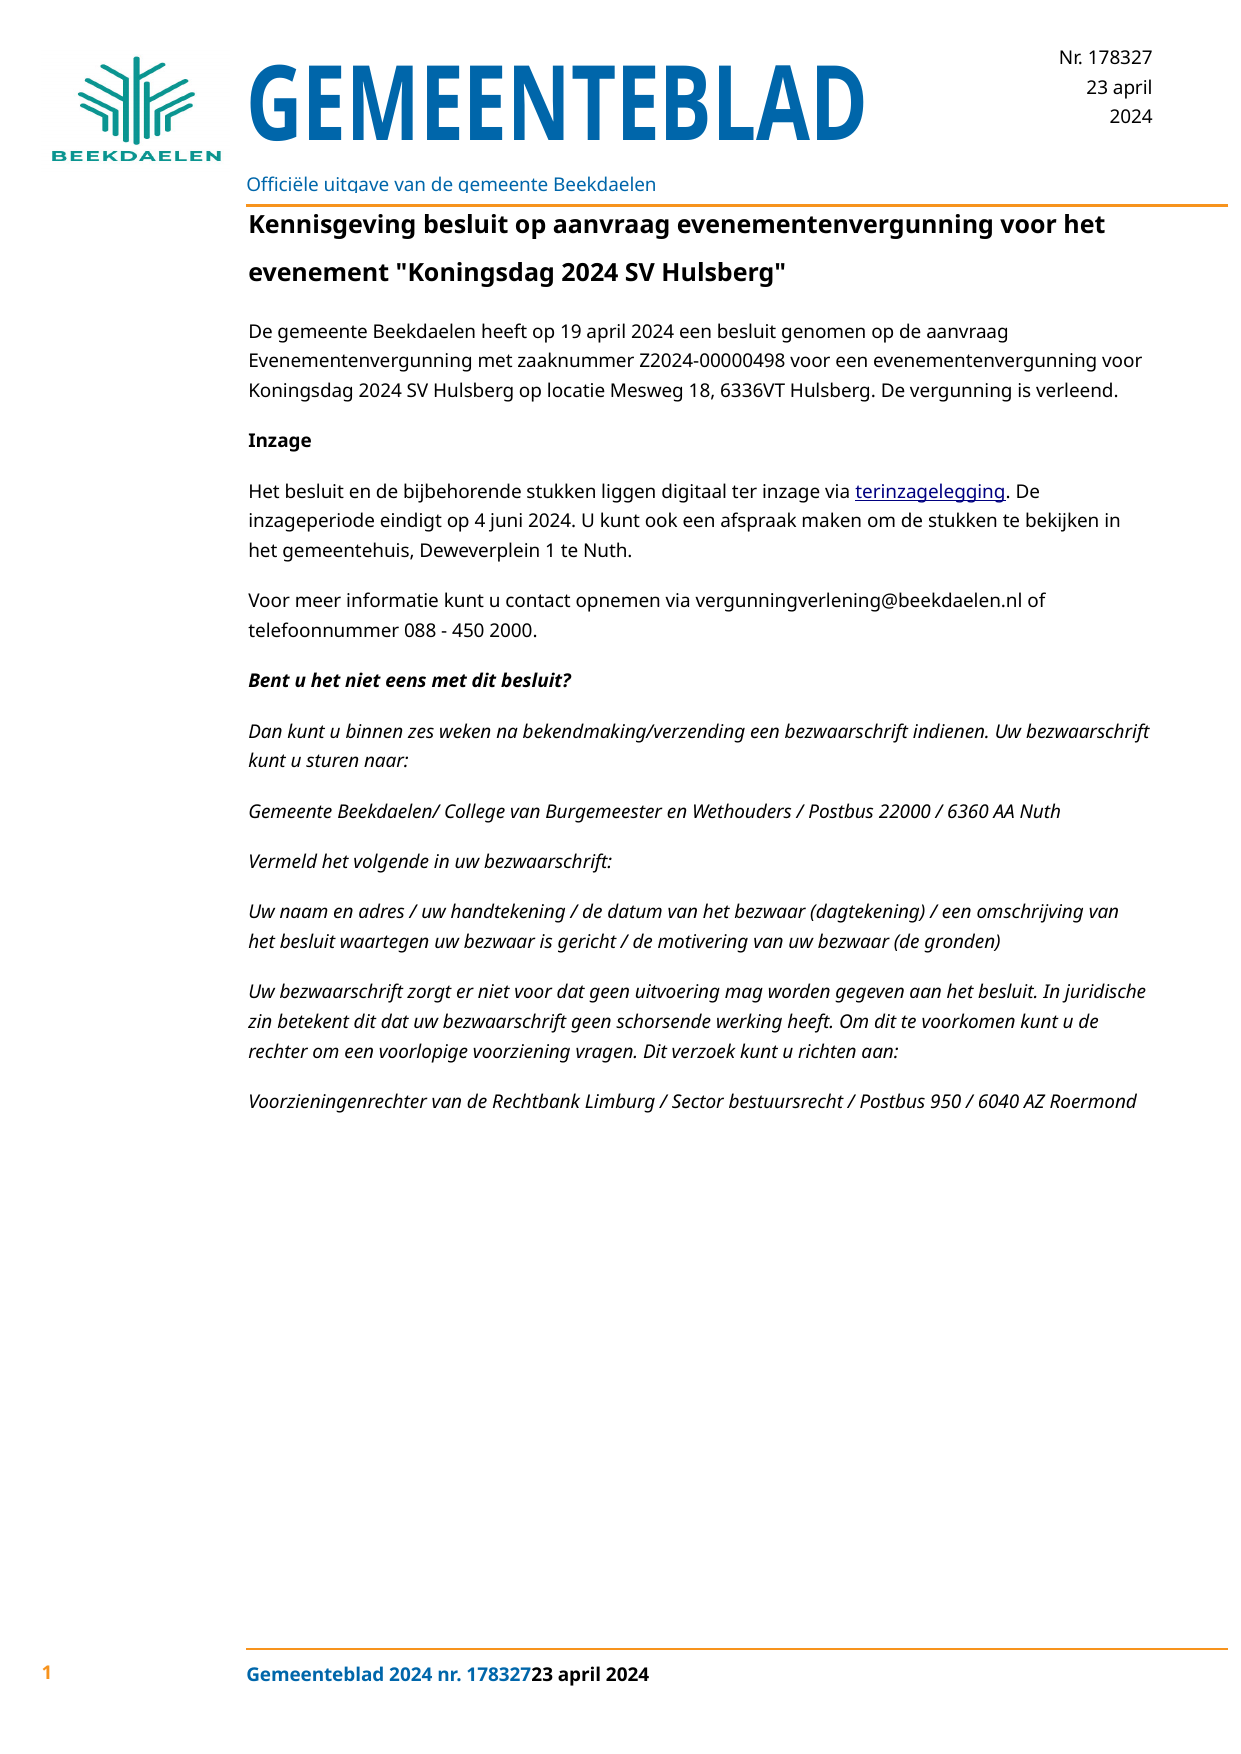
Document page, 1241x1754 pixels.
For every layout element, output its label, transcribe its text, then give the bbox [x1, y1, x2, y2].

text De gemeente Beekdaelen heeft op 19 april 2024 een besluit genomen op de aanvraag Evenementenvergunning met zaaknummer Z2024-00000498 voor een evenementenvergunning voor Koningsdag 2024 SV Hulsberg op locatie Mesweg 18, 6336VT Hulsberg. De vergunning is verleend. [248, 318, 1152, 403]
text Dan kunt u binnen zes weken na bekendmaking/verzending een bezwaarschrift indienen. Uw bezwaarschrift kunt u sturen naar: [248, 718, 1152, 773]
text Het besluit en de bijbehorende stukken liggen digitaal ter inzage via terinzagelegging. De inzageperiode eindigt op 4 juni 2024. U kunt ook een afspraak maken om de stukken te bekijken in het gemeentehuis, Deweverplein 1 te Nuth. [248, 478, 1152, 563]
text Uw naam en adres / uw handtekening / de datum van het bezwaar (dagtekening) / een omschrijving van het besluit waartegen uw bezwaar is gericht / de motivering van uw bezwaar (de gronden) [248, 899, 1152, 954]
text Gemeente Beekdaelen/ College van Burgemeester en Wethouders / Postbus 22000 / 6360 AA Nuth [248, 798, 1152, 824]
text Voorzieningenrechter van de Rechtbank Limburg / Sector bestuursrecht / Postbus 950 / 6040 AZ Roermond [248, 1088, 1152, 1114]
text Bent u het niet eens met dit besluit? [248, 667, 1152, 693]
picture [41, 47, 231, 172]
text Voor meer informatie kunt u contact opnemen via vergunningverlening@beekdaelen.nl of telefoonnummer 088 - 450 2000. [248, 587, 1152, 643]
text Vermeld het volgende in uw bezwaarschrift: [248, 848, 1152, 874]
text Uw bezwaarschrift zorgt er niet voor dat geen uitvoering mag worden gegeven aan het besluit. In juridische zin betekent dit dat uw bezwaarschrift geen schorsende werking heeft. Om dit te voorkomen kunt u de rechter om een voorlopige voorziening vragen. Dit verzoek kunt u richten aan: [248, 979, 1152, 1064]
text Kennisgeving besluit op aanvraag evenementenvergunning voor het evenement "Koningsdag 2024 SV Hulsberg" [248, 207, 1152, 288]
text Inzage [248, 427, 1152, 453]
